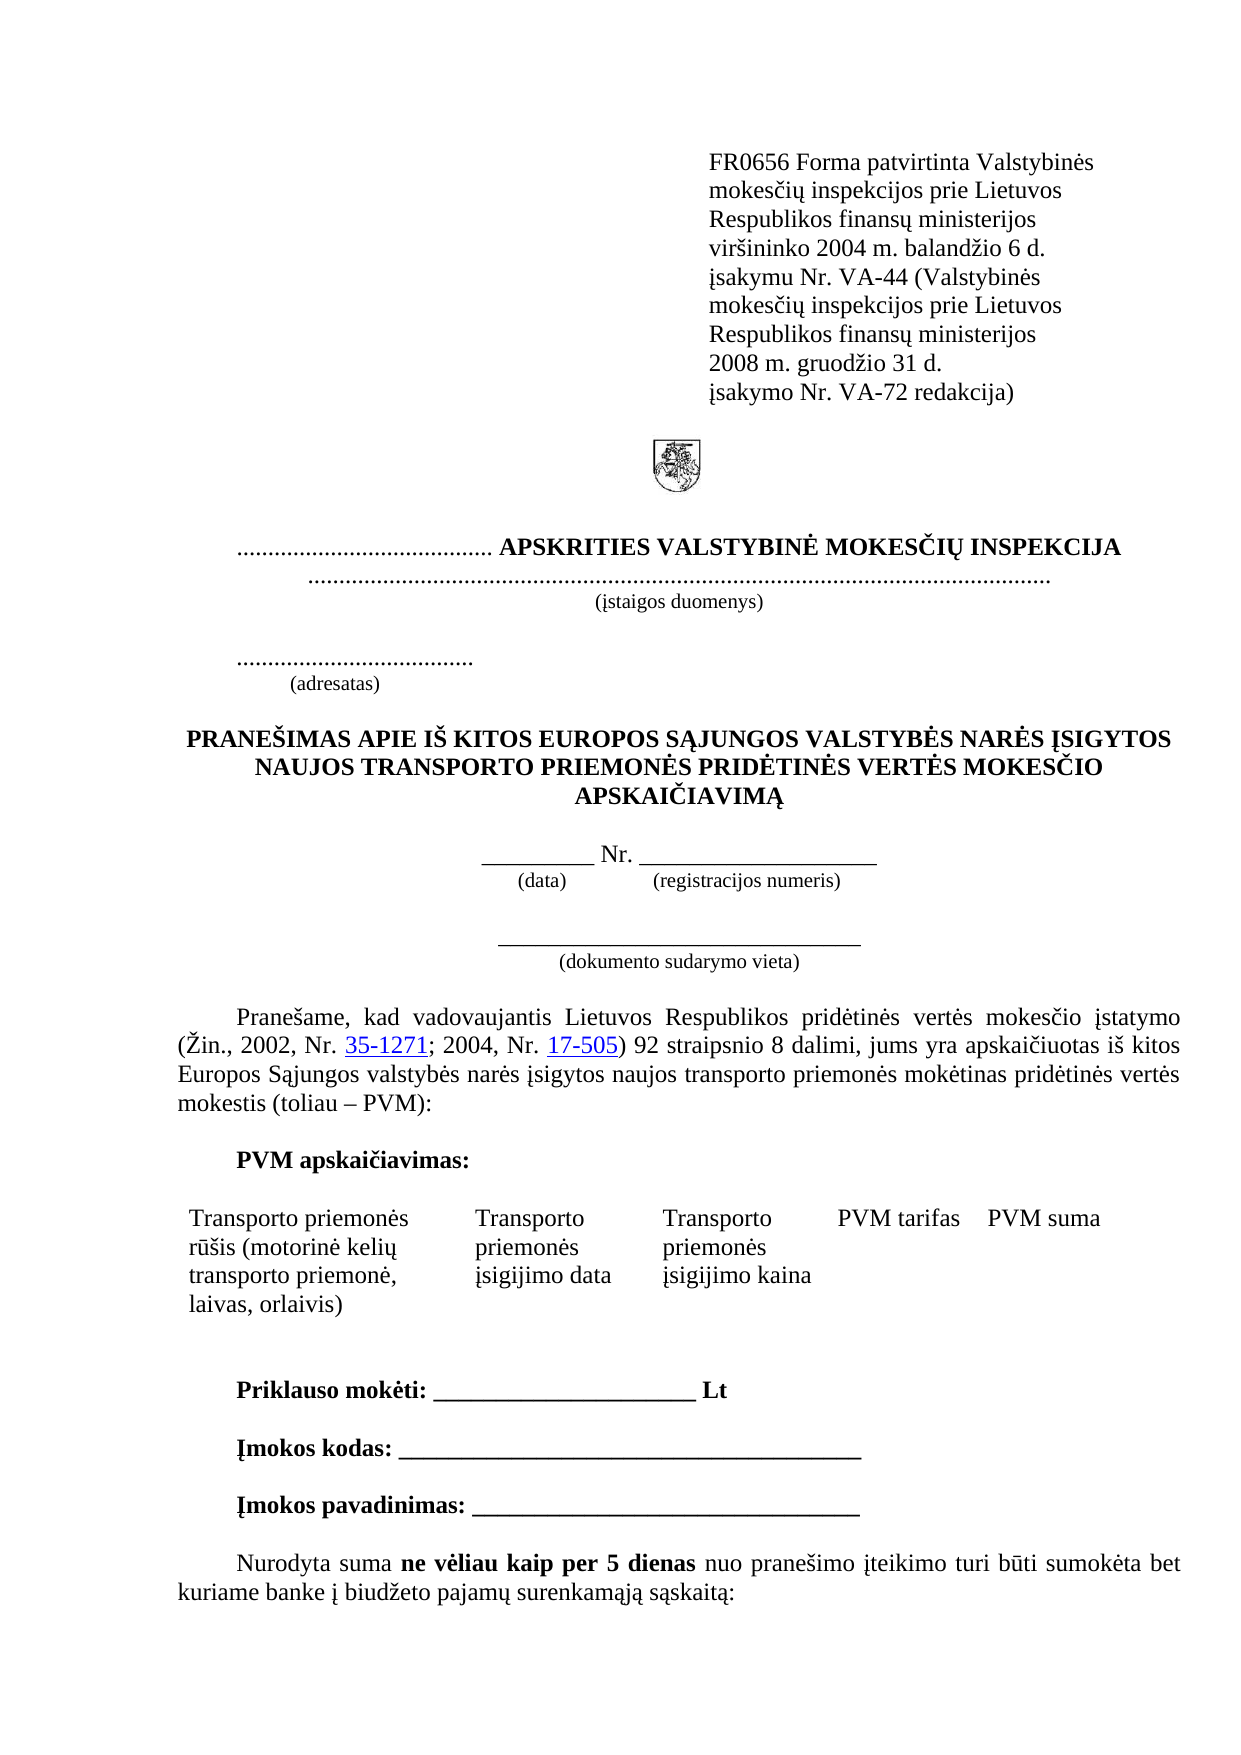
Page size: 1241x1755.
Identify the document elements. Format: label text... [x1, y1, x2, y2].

text ...................................... [177, 642, 1181, 671]
table_header Transporto priemonės rūšis (motorinė kelių transporto priemonė, laivas, orlaivis) [177, 1203, 463, 1318]
text Įmokos pavadinimas: _______________________________ [177, 1491, 1181, 1519]
text įsakymo Nr. VA-72 redakcija) [177, 377, 1181, 406]
table_cell [177, 1318, 463, 1347]
text mokesčių inspekcijos prie Lietuvos [177, 291, 1181, 319]
text _________ Nr. ___________________ [177, 839, 1181, 867]
table_header PVM suma [976, 1203, 1122, 1318]
table_cell [464, 1318, 651, 1347]
table_header Transporto priemonės įsigijimo data [464, 1203, 651, 1318]
text _____________________________ [177, 920, 1181, 949]
text FR0656 Forma patvirtinta Valstybinės [177, 147, 1181, 176]
text Priklauso mokėti: _____________________ Lt [177, 1376, 1181, 1404]
table_header PVM tarifas [826, 1203, 976, 1318]
table_cell [826, 1318, 976, 1347]
text Respublikos finansų ministerijos [177, 319, 1181, 348]
text ......................................... APSKRITIES VALSTYBINĖ MOKESČIŲ INSPEKCIJA [177, 532, 1181, 561]
text 2008 m. gruodžio 31 d. [177, 348, 1181, 377]
text ....................................................................................................................... [177, 561, 1181, 589]
text Pranešame, kad vadovaujantis Lietuvos Respublikos pridėtinės vertės mokesčio įstatymo (Žin., 2002, Nr. 35-1271; 2004, Nr. 17-505) 92 straipsnio 8 dalimi, jums yra apskaičiuotas iš kitos Europos Sąjungos valstybės narės įsigytos naujos transporto priemonės mokėtinas pridėtinės vertės mokestis (toliau – PVM): [177, 1002, 1181, 1117]
text Įmokos kodas: _____________________________________ [177, 1433, 1181, 1462]
text Nurodyta suma ne vėliau kaip per 5 dienas nuo pranešimo įteikimo turi būti sumokėta bet kuriame banke į biudžeto pajamų surenkamąją sąskaitą: [177, 1548, 1181, 1606]
text PVM apskaičiavimas: [177, 1146, 1181, 1174]
text (adresatas) [177, 671, 1181, 695]
table_header Transporto priemonės įsigijimo kaina [651, 1203, 826, 1318]
table_cell [651, 1318, 826, 1347]
text PRANEŠIMAS APIE IŠ KITOS EUROPOS SĄJUNGOS VALSTYBĖS NARĖS ĮSIGYTOS NAUJOS TRANSPORTO PRIEMONĖS PRIDĖTINĖS VERTĖS MOKESČIO APSKAIČIAVIMĄ [177, 724, 1181, 810]
text mokesčių inspekcijos prie Lietuvos [177, 176, 1181, 204]
text (data) (registracijos numeris) [177, 867, 1181, 892]
text (dokumento sudarymo vieta) [177, 949, 1181, 973]
text Respublikos finansų ministerijos [177, 204, 1181, 233]
text viršininko 2004 m. balandžio 6 d. [177, 233, 1181, 262]
text (įstaigos duomenys) [177, 589, 1181, 613]
table_cell [976, 1318, 1122, 1347]
text įsakymu Nr. VA-44 (Valstybinės [177, 262, 1181, 291]
